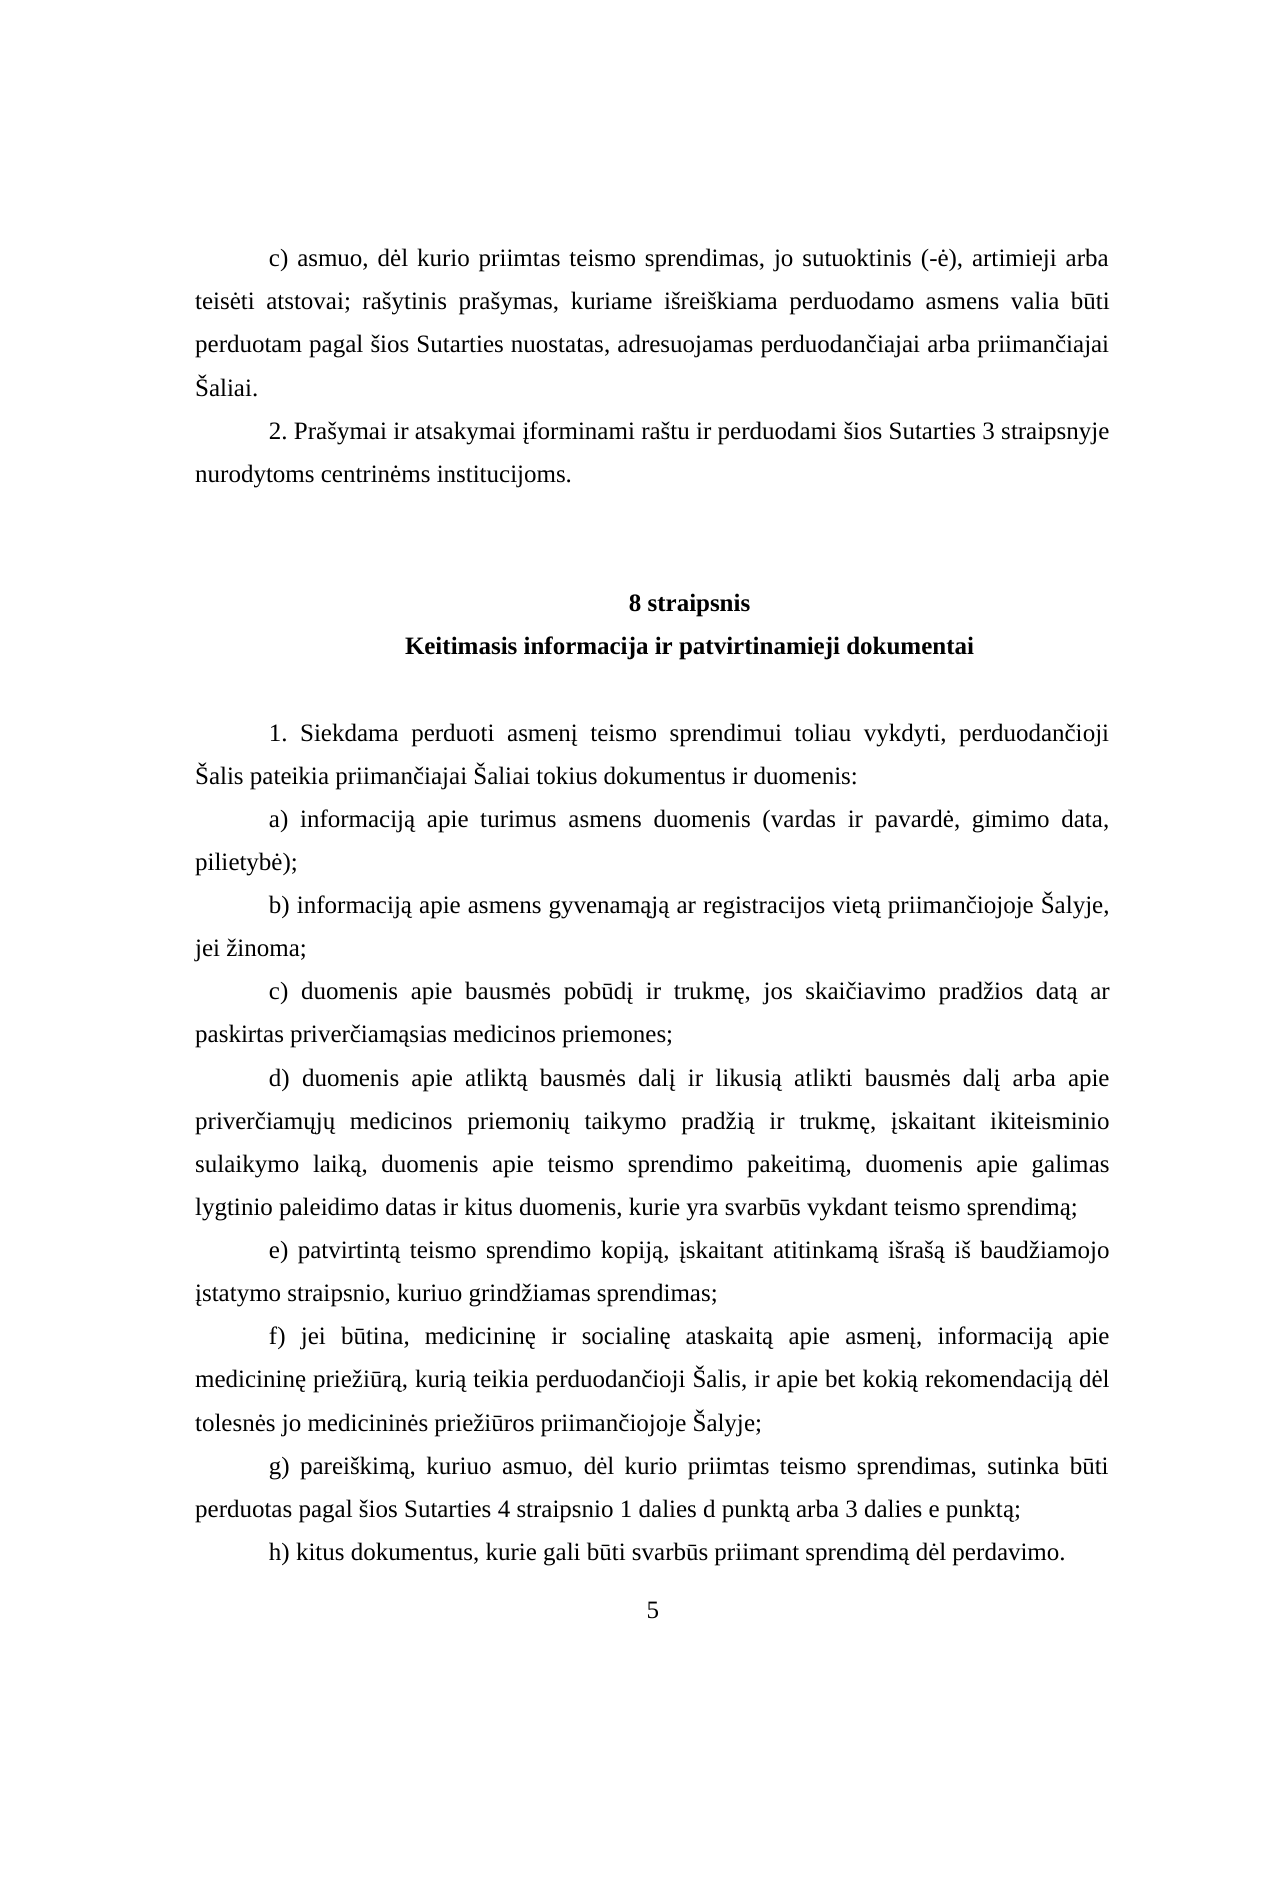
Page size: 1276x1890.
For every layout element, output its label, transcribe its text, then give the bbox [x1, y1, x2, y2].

text a) informaciją apie turimus asmens duomenis (vardas ir pavardė, gimimo data, pilietybė); [195, 804, 1110, 876]
text f) jei būtina, medicininę ir socialinę ataskaitą apie asmenį, informaciją apie medicininę priežiūrą, kurią teikia perduodančioji Šalis, ir apie bet kokią rekomendaciją dėl tolesnės jo medicininės priežiūros priimančiojoje Šalyje; [195, 1321, 1110, 1436]
text 2. Prašymai ir atsakymai įforminami raštu ir perduodami šios Sutarties 3 straipsnyje nurodytoms centrinėms institucijoms. [195, 416, 1110, 488]
text 1. Siekdama perduoti asmenį teismo sprendimui toliau vykdyti, perduodančioji Šalis pateikia priimančiajai Šaliai tokius dokumentus ir duomenis: [195, 718, 1110, 789]
text e) patvirtintą teismo sprendimo kopiją, įskaitant atitinkamą išrašą iš baudžiamojo įstatymo straipsnio, kuriuo grindžiamas sprendimas; [195, 1235, 1110, 1307]
text c) asmuo, dėl kurio priimtas teismo sprendimas, jo sutuoktinis (-ė), artimieji arba teisėti atstovai; rašytinis prašymas, kuriame išreiškiama perduodamo asmens valia būti perduotam pagal šios Sutarties nuostatas, adresuojamas perduodančiajai arba priimančiajai Šaliai. [195, 243, 1110, 401]
text h) kitus dokumentus, kurie gali būti svarbūs priimant sprendimą dėl perdavimo. [195, 1537, 1110, 1566]
text Keitimasis informacija ir patvirtinamieji dokumentai [195, 631, 1110, 660]
text g) pareiškimą, kuriuo asmuo, dėl kurio priimtas teismo sprendimas, sutinka būti perduotas pagal šios Sutarties 4 straipsnio 1 dalies d punktą arba 3 dalies e punktą; [195, 1451, 1110, 1523]
text d) duomenis apie atliktą bausmės dalį ir likusią atlikti bausmės dalį arba apie priverčiamųjų medicinos priemonių taikymo pradžią ir trukmę, įskaitant ikiteisminio sulaikymo laiką, duomenis apie teismo sprendimo pakeitimą, duomenis apie galimas lygtinio paleidimo datas ir kitus duomenis, kurie yra svarbūs vykdant teismo sprendimą; [195, 1063, 1110, 1221]
text 8 straipsnis [195, 588, 1110, 617]
text b) informaciją apie asmens gyvenamąją ar registracijos vietą priimančiojoje Šalyje, jei žinoma; [195, 890, 1110, 962]
text c) duomenis apie bausmės pobūdį ir trukmę, jos skaičiavimo pradžios datą ar paskirtas priverčiamąsias medicinos priemones; [195, 976, 1110, 1048]
